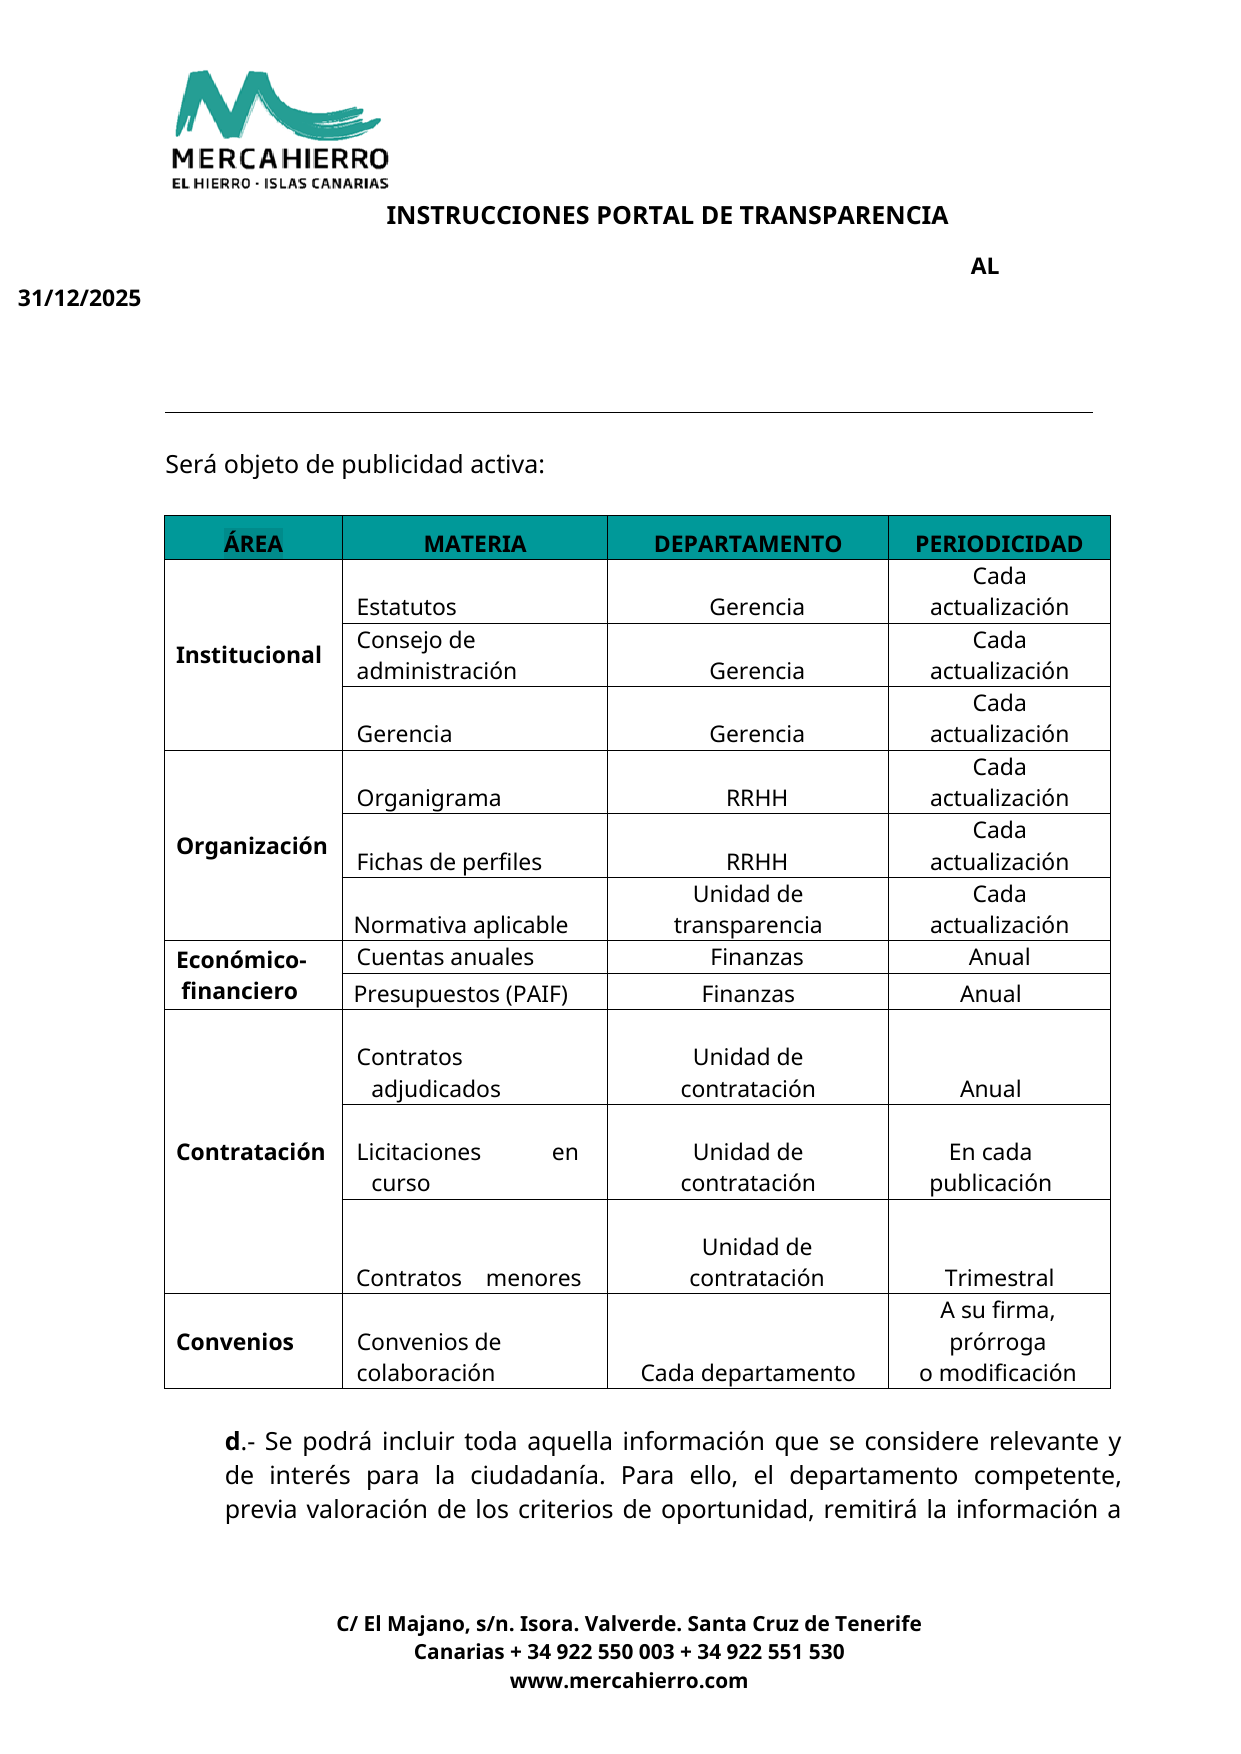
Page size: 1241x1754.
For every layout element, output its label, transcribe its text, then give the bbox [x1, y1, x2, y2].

table_cell Organización [165, 751, 342, 940]
table_cell Cada actualización [889, 751, 1110, 813]
table_cell Licitaciones en curso [343, 1105, 607, 1198]
table_cell Gerencia [608, 624, 888, 686]
table_cell RRHH [608, 751, 888, 813]
table_cell Cada actualización [889, 624, 1110, 686]
table_cell Normativa aplicable [343, 878, 607, 940]
table_cell Convenios [165, 1294, 342, 1388]
table_cell Presupuestos (PAIF) [343, 974, 607, 1009]
table_header PERIODICIDAD [889, 516, 1110, 559]
table_cell Institucional [165, 560, 342, 750]
table_cell Cada actualización [889, 814, 1110, 877]
table_header MATERIA [343, 516, 607, 559]
text d.- Se podrá incluir toda aquella información que se considere relevante y de interés para la ciudadanía. Para ello, el departamento competente, previa valoración de los criterios de oportunidad, remitirá la información a [224, 1423, 1123, 1525]
table_cell Estatutos [343, 560, 607, 623]
table_cell Unidad de contratación [608, 1105, 888, 1198]
table_cell Contratación [165, 1010, 342, 1293]
table_cell Trimestral [889, 1200, 1110, 1293]
table_cell RRHH [608, 814, 888, 877]
table_cell En cada publicación [889, 1105, 1110, 1198]
table_cell Unidad de contratación [608, 1010, 888, 1104]
table_cell Anual [889, 941, 1110, 973]
table_cell Económico- financiero [165, 941, 342, 1009]
table_cell Cada actualización [889, 687, 1110, 750]
table_cell Anual [889, 1010, 1110, 1104]
table_cell Convenios de colaboración [343, 1294, 607, 1388]
table_cell Fichas de perfiles [343, 814, 607, 877]
text Será objeto de publicidad activa: [151, 447, 1078, 481]
table_cell Cada actualización [889, 560, 1110, 623]
table_cell Finanzas [608, 974, 888, 1009]
table_cell Gerencia [608, 560, 888, 623]
table_cell Gerencia [608, 687, 888, 750]
table_cell Finanzas [608, 941, 888, 973]
table_cell Gerencia [343, 687, 607, 750]
table_cell Cada actualización [889, 878, 1110, 940]
table_cell Cuentas anuales [343, 941, 607, 973]
table_cell Organigrama [343, 751, 607, 813]
table_cell Cada departamento [608, 1294, 888, 1388]
table_cell Anual [889, 974, 1110, 1009]
table_header ÁREA [165, 516, 342, 559]
table_cell Unidad de contratación [608, 1200, 888, 1293]
table_cell Contratos menores [343, 1200, 607, 1293]
table_cell A su firma, prórroga o modificación [889, 1294, 1110, 1388]
table_cell Unidad de transparencia [608, 878, 888, 940]
table_cell Consejo de administración [343, 624, 607, 686]
table_header DEPARTAMENTO [608, 516, 888, 559]
table_cell Contratos adjudicados [343, 1010, 607, 1104]
